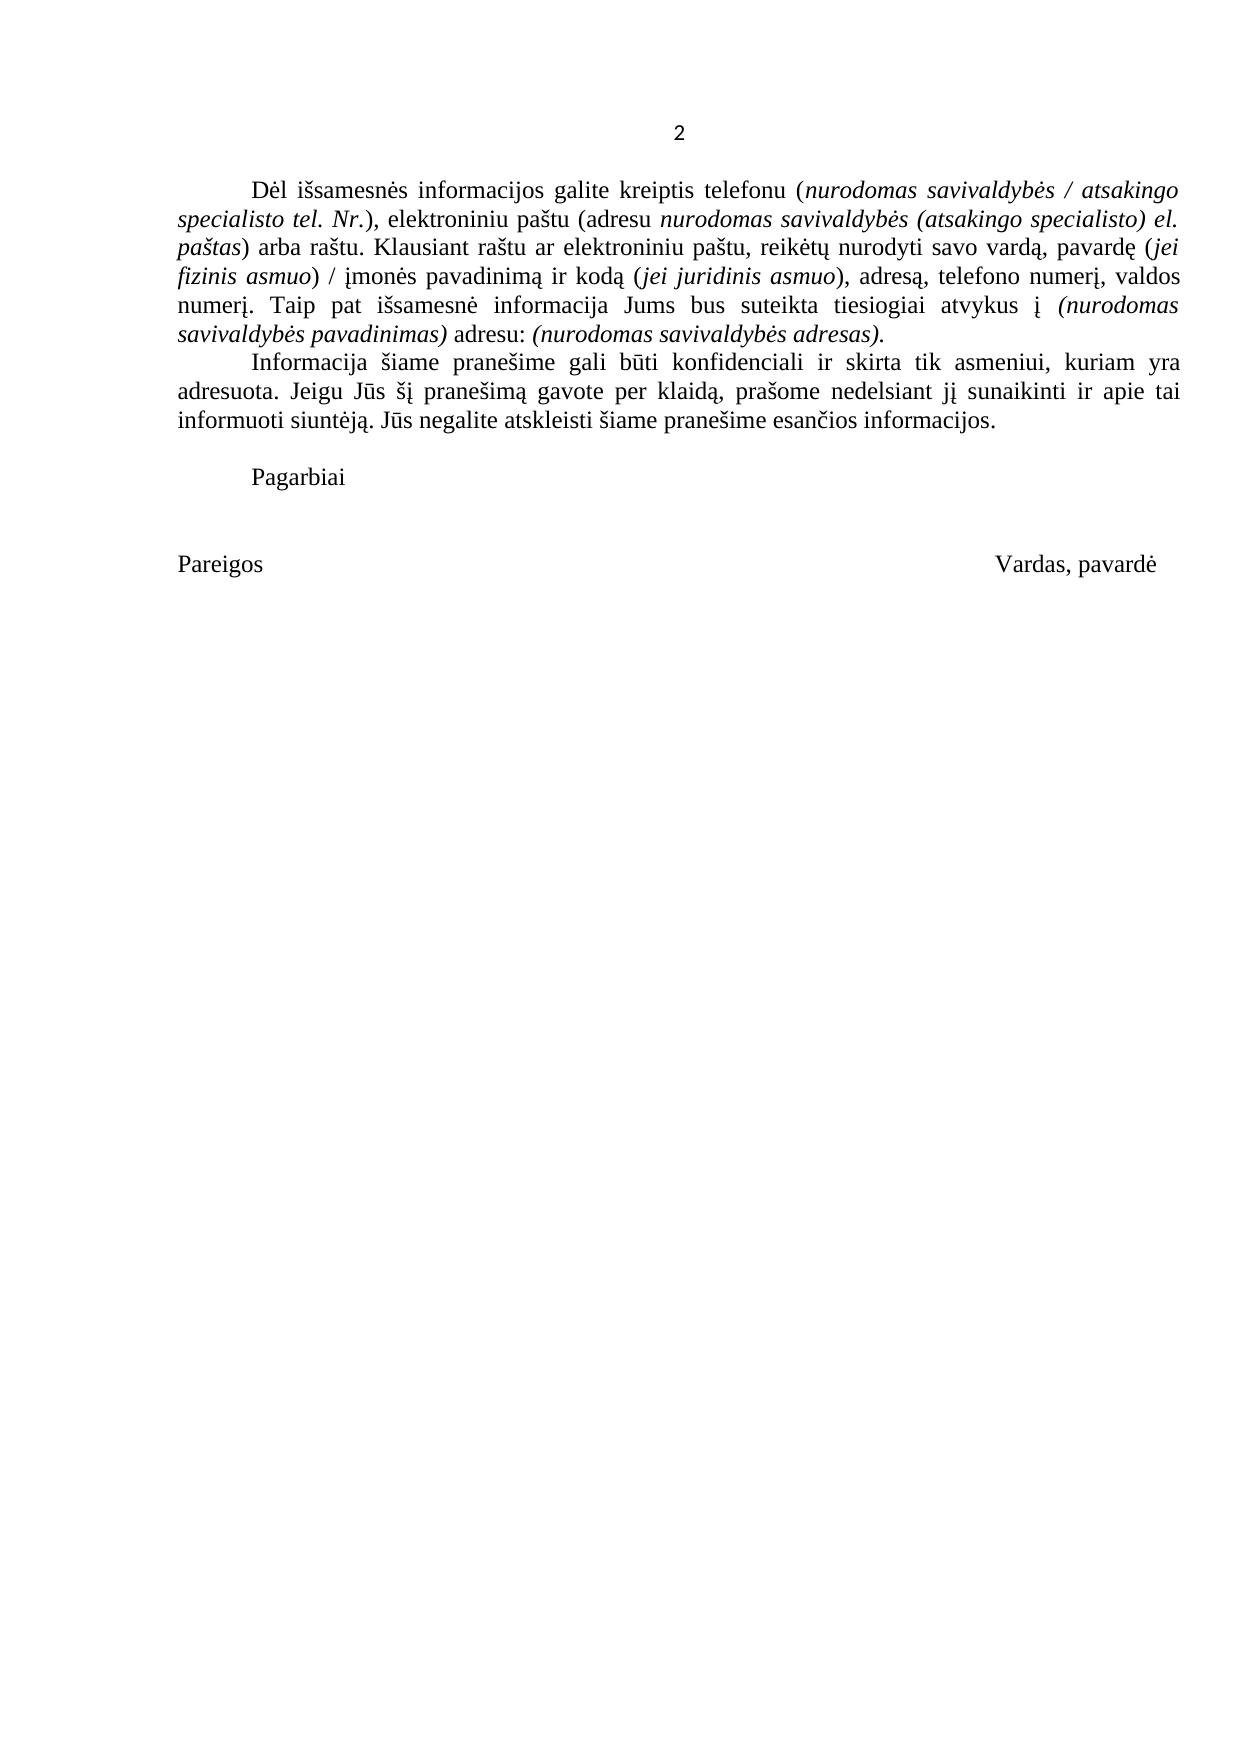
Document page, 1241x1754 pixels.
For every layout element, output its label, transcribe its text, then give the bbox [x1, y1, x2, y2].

text Dėl išsamesnės informacijos galite kreiptis telefonu (nurodomas savivaldybės / atsakingo specialisto tel. Nr.), elektroniniu paštu (adresu nurodomas savivaldybės (atsakingo specialisto) el. paštas) arba raštu. Klausiant raštu ar elektroniniu paštu, reikėtų nurodyti savo vardą, pavardę (jei fizinis asmuo) / įmonės pavadinimą ir kodą (jei juridinis asmuo), adresą, telefono numerį, valdos numerį. Taip pat išsamesnė informacija Jums bus suteikta tiesiogiai atvykus į (nurodomas savivaldybės pavadinimas) adresu: (nurodomas savivaldybės adresas). [177, 175, 1181, 347]
text Pareigos Vardas, pavardė [177, 549, 1181, 577]
text Informacija šiame pranešime gali būti konfidenciali ir skirta tik asmeniui, kuriam yra adresuota. Jeigu Jūs šį pranešimą gavote per klaidą, prašome nedelsiant jį sunaikinti ir apie tai informuoti siuntėją. Jūs negalite atskleisti šiame pranešime esančios informacijos. [177, 347, 1181, 434]
text Pagarbiai [177, 462, 1181, 491]
